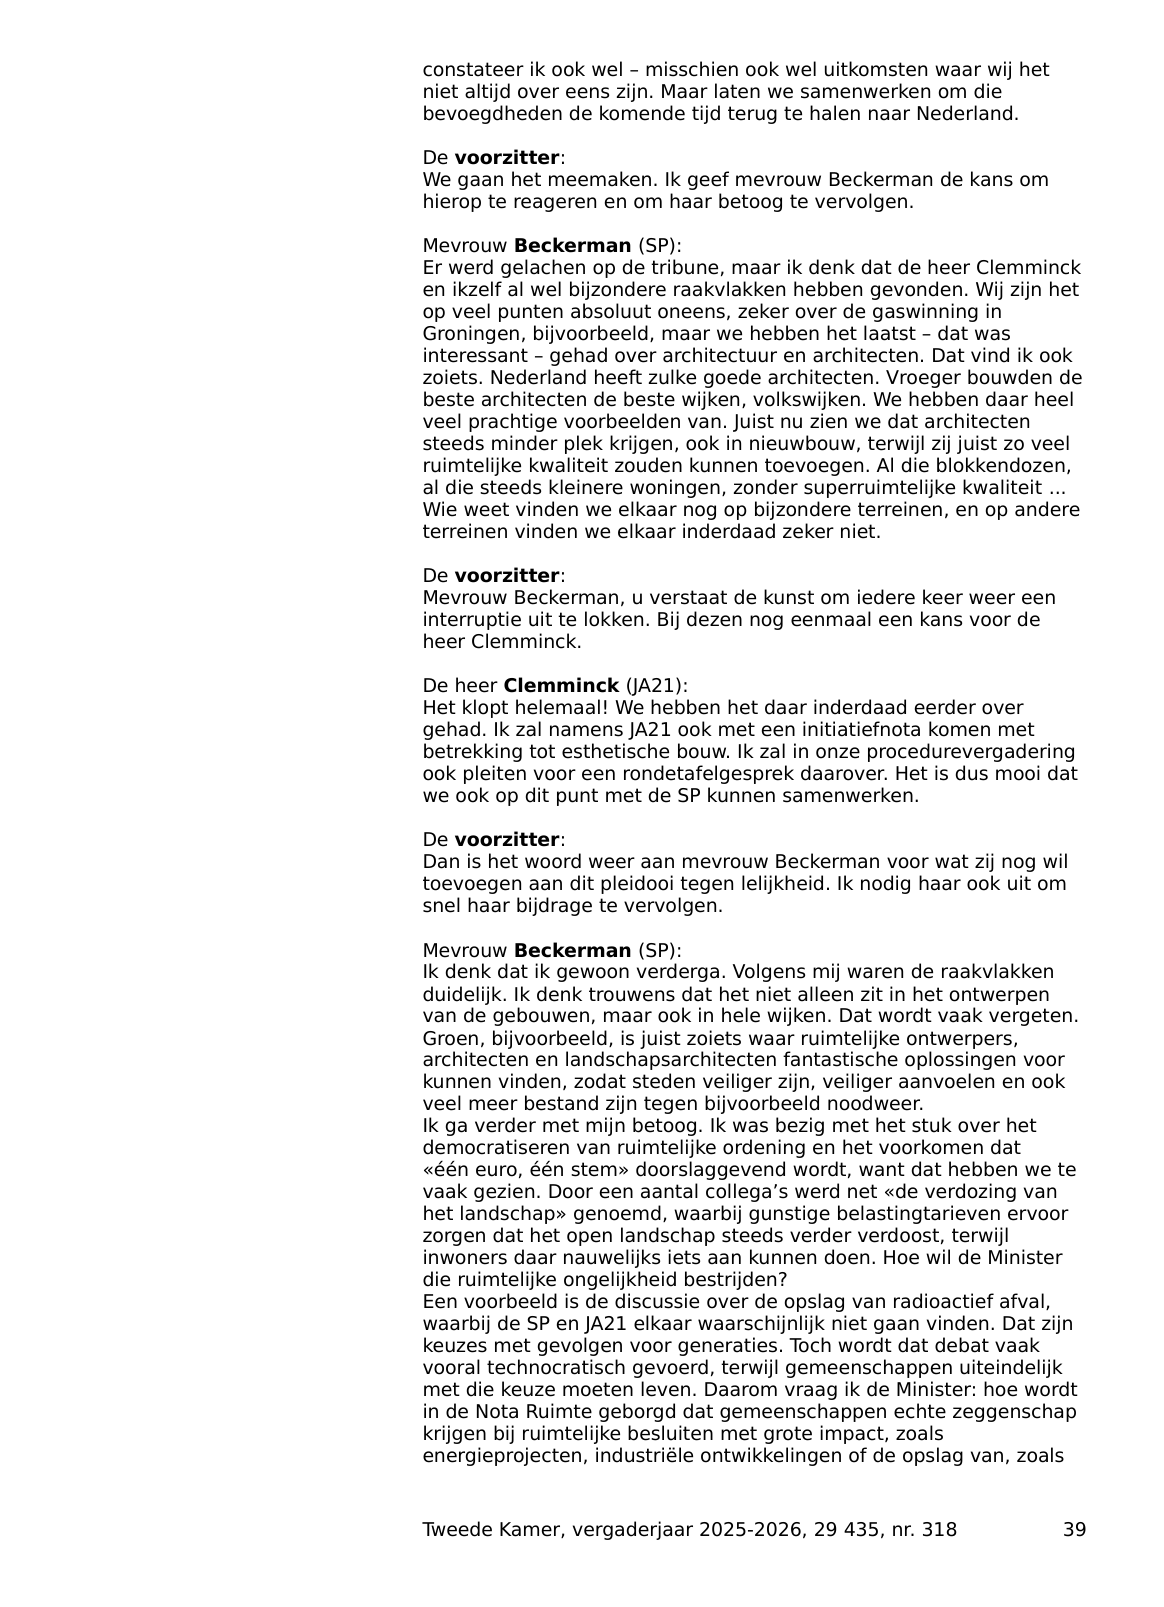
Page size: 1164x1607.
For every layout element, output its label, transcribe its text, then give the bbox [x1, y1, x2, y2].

text De voorzitter: [422, 565, 1087, 587]
text Er werd gelachen op de tribune, maar ik denk dat de heer Clemminck en ikzelf al wel bijzondere raakvlakken hebben gevonden. Wij zijn het op veel punten absoluut oneens, zeker over de gaswinning in Groningen, bijvoorbeeld, maar we hebben het laatst – dat was interessant – gehad over architectuur en architecten. Dat vind ik ook zoiets. Nederland heeft zulke goede architecten. Vroeger bouwden de beste architecten de beste wijken, volkswijken. We hebben daar heel veel prachtige voorbeelden van. Juist nu zien we dat architecten steeds minder plek krijgen, ook in nieuwbouw, terwijl zij juist zo veel ruimtelijke kwaliteit zouden kunnen toevoegen. Al die blokkendozen, al die steeds kleinere woningen, zonder superruimtelijke kwaliteit ... Wie weet vinden we elkaar nog op bijzondere terreinen, en op andere terreinen vinden we elkaar inderdaad zeker niet. [422, 257, 1087, 543]
text Mevrouw Beckerman (SP): [422, 235, 1087, 257]
text De voorzitter: [422, 829, 1087, 851]
text We gaan het meemaken. Ik geef mevrouw Beckerman de kans om hierop te reageren en om haar betoog te vervolgen. [422, 169, 1087, 213]
text Een voorbeeld is de discussie over de opslag van radioactief afval, waarbij de SP en JA21 elkaar waarschijnlijk niet gaan vinden. Dat zijn keuzes met gevolgen voor generaties. Toch wordt dat debat vaak vooral technocratisch gevoerd, terwijl gemeenschappen uiteindelijk met die keuze moeten leven. Daarom vraag ik de Minister: hoe wordt in de Nota Ruimte geborgd dat gemeenschappen echte zeggenschap krijgen bij ruimtelijke besluiten met grote impact, zoals energieprojecten, industriële ontwikkelingen of de opslag van, zoals [422, 1291, 1087, 1467]
text Mevrouw Beckerman (SP): [422, 939, 1087, 961]
text Ik ga verder met mijn betoog. Ik was bezig met het stuk over het democratiseren van ruimtelijke ordening en het voorkomen dat «één euro, één stem» doorslaggevend wordt, want dat hebben we te vaak gezien. Door een aantal collega’s werd net «de verdozing van het landschap» genoemd, waarbij gunstige belastingtarieven ervoor zorgen dat het open landschap steeds verder verdoost, terwijl inwoners daar nauwelijks iets aan kunnen doen. Hoe wil de Minister die ruimtelijke ongelijkheid bestrijden? [422, 1115, 1087, 1291]
text Mevrouw Beckerman, u verstaat de kunst om iedere keer weer een interruptie uit te lokken. Bij dezen nog eenmaal een kans voor de heer Clemminck. [422, 587, 1087, 653]
text De voorzitter: [422, 147, 1087, 169]
text constateer ik ook wel – misschien ook wel uitkomsten waar wij het niet altijd over eens zijn. Maar laten we samenwerken om die bevoegdheden de komende tijd terug te halen naar Nederland. [422, 59, 1087, 125]
text Ik denk dat ik gewoon verderga. Volgens mij waren de raakvlakken duidelijk. Ik denk trouwens dat het niet alleen zit in het ontwerpen van de gebouwen, maar ook in hele wijken. Dat wordt vaak vergeten. Groen, bijvoorbeeld, is juist zoiets waar ruimtelijke ontwerpers, architecten en landschapsarchitecten fantastische oplossingen voor kunnen vinden, zodat steden veiliger zijn, veiliger aanvoelen en ook veel meer bestand zijn tegen bijvoorbeeld noodweer. [422, 961, 1087, 1115]
text Dan is het woord weer aan mevrouw Beckerman voor wat zij nog wil toevoegen aan dit pleidooi tegen lelijkheid. Ik nodig haar ook uit om snel haar bijdrage te vervolgen. [422, 851, 1087, 917]
text Het klopt helemaal! We hebben het daar inderdaad eerder over gehad. Ik zal namens JA21 ook met een initiatiefnota komen met betrekking tot esthetische bouw. Ik zal in onze procedurevergadering ook pleiten voor een rondetafelgesprek daarover. Het is dus mooi dat we ook op dit punt met de SP kunnen samenwerken. [422, 697, 1087, 807]
text De heer Clemminck (JA21): [422, 675, 1087, 697]
